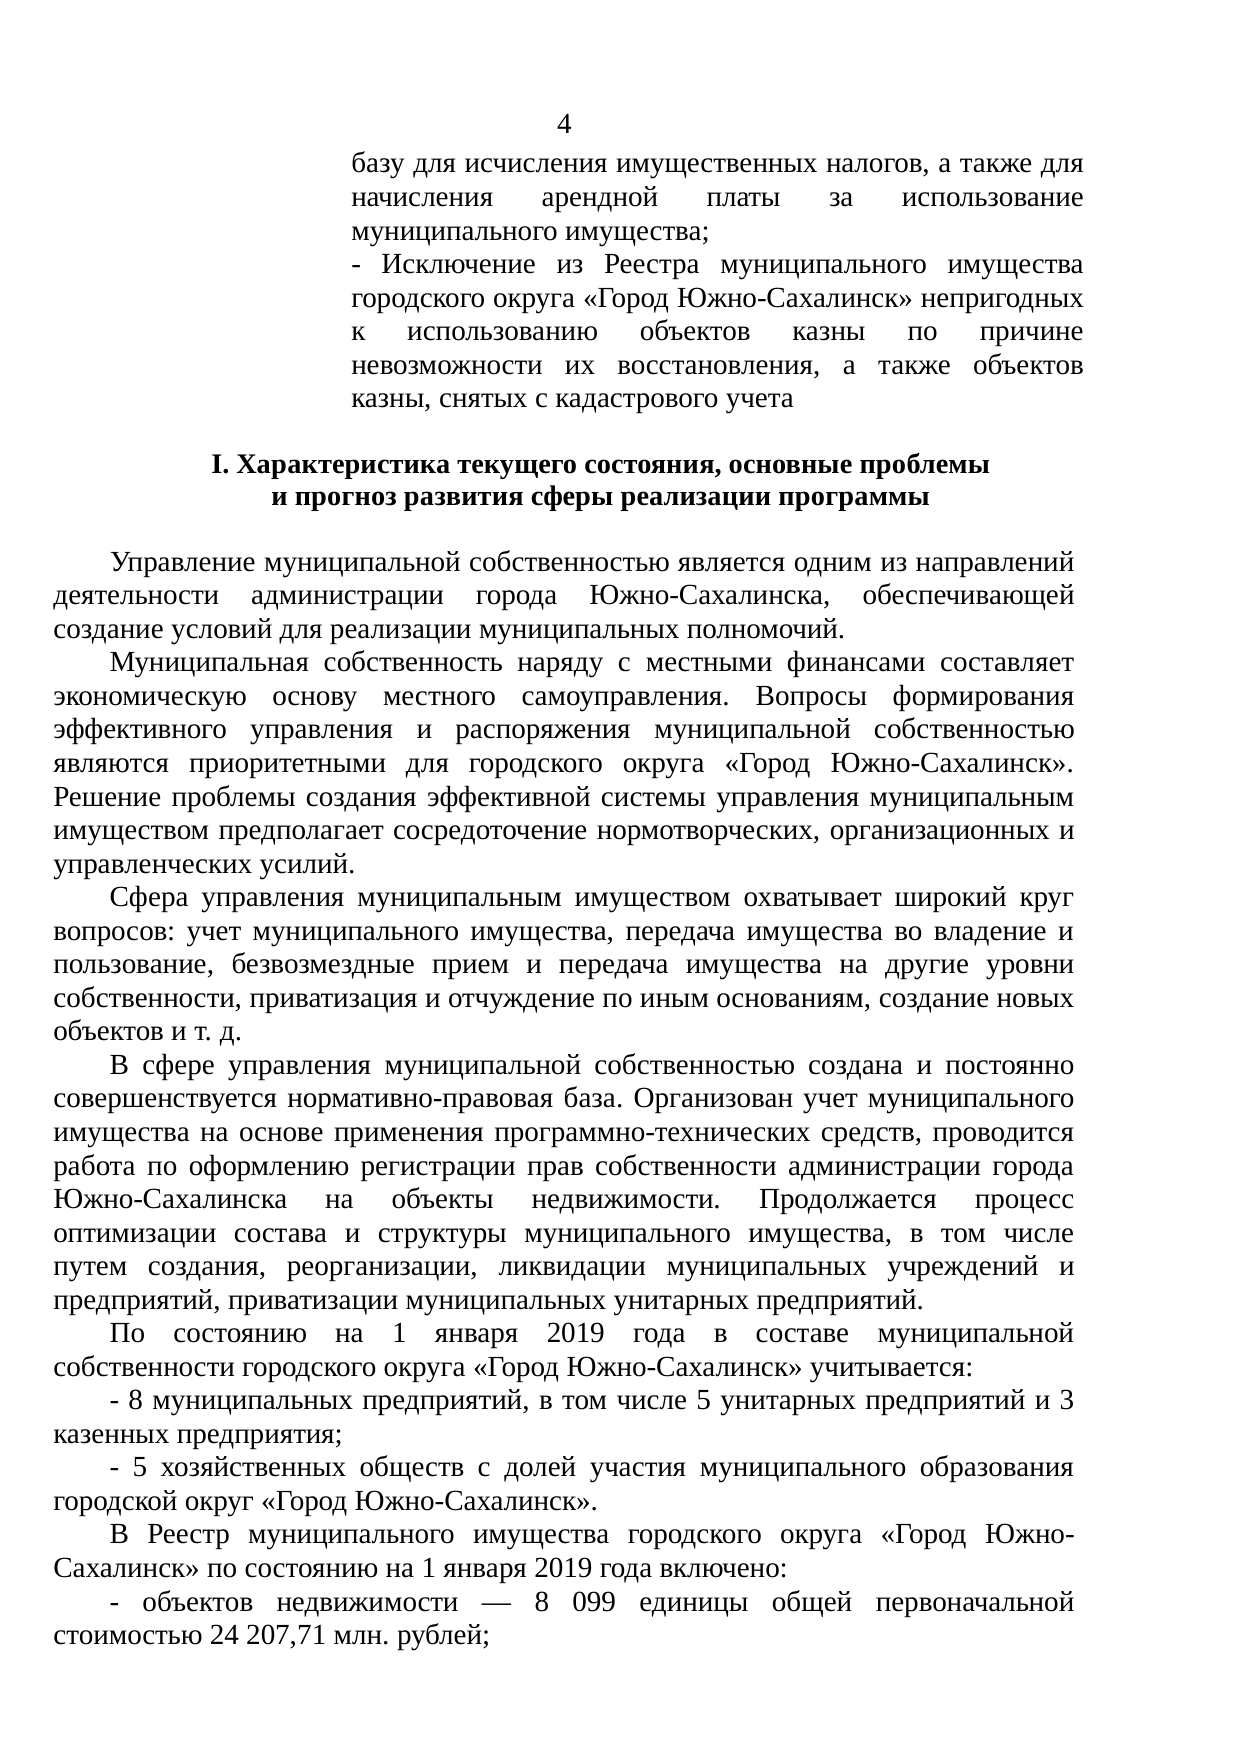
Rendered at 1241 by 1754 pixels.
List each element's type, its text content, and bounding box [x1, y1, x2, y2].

text По состоянию на 1 января 2019 года в составе муниципальной собственности городского округа «Город Южно-Сахалинск» учитывается: [53, 1316, 1075, 1383]
text - 5 хозяйственных обществ с долей участия муниципального образования городской округ «Город Южно-Сахалинск». [53, 1450, 1075, 1517]
text В Реестр муниципального имущества городского округа «Город Южно-Сахалинск» по состоянию на 1 января 2019 года включено: [53, 1517, 1075, 1584]
text - объектов недвижимости — 8 099 единицы общей первоначальной стоимостью 24 207,71 млн. рублей; [53, 1584, 1075, 1651]
text Сфера управления муниципальным имуществом охватывает широкий круг вопросов: учет муниципального имущества, передача имущества во владение и пользование, безвозмездные прием и передача имущества на другие уровни собственности, приватизация и отчуждение по иным основаниям, создание новых объектов и т. д. [53, 879, 1075, 1047]
text и прогноз развития сферы реализации программы [53, 479, 1075, 512]
text - 8 муниципальных предприятий, в том числе 5 унитарных предприятий и 3 казенных предприятия; [53, 1383, 1075, 1450]
table_header [45, 146, 351, 414]
table_header базу для исчисления имущественных налогов, а также для начисления арендной платы за использование муниципального имущества; - Исключение из Реестра муниципального имущества городского округа «Город Южно-Сахалинск» непригодных к использованию объектов казны по причине невозможности их восстановления, а также объектов казны, снятых с кадастрового учета [351, 146, 1084, 414]
text Муниципальная собственность наряду с местными финансами составляет экономическую основу местного самоуправления. Вопросы формирования эффективного управления и распоряжения муниципальной собственностью являются приоритетными для городского округа «Город Южно-Сахалинск». Решение проблемы создания эффективной системы управления муниципальным имуществом предполагает сосредоточение нормотворческих, организационных и управленческих усилий. [53, 645, 1075, 879]
text I. Характеристика текущего состояния, основные проблемы [53, 447, 1075, 479]
text В сфере управления муниципальной собственностью создана и постоянно совершенствуется нормативно-правовая база. Организован учет муниципального имущества на основе применения программно-технических средств, проводится работа по оформлению регистрации прав собственности администрации города Южно-Сахалинска на объекты недвижимости. Продолжается процесс оптимизации состава и структуры муниципального имущества, в том числе путем создания, реорганизации, ликвидации муниципальных учреждений и предприятий, приватизации муниципальных унитарных предприятий. [53, 1047, 1075, 1316]
text Управление муниципальной собственностью является одним из направлений деятельности администрации города Южно-Сахалинска, обеспечивающей создание условий для реализации муниципальных полномочий. [53, 544, 1075, 645]
